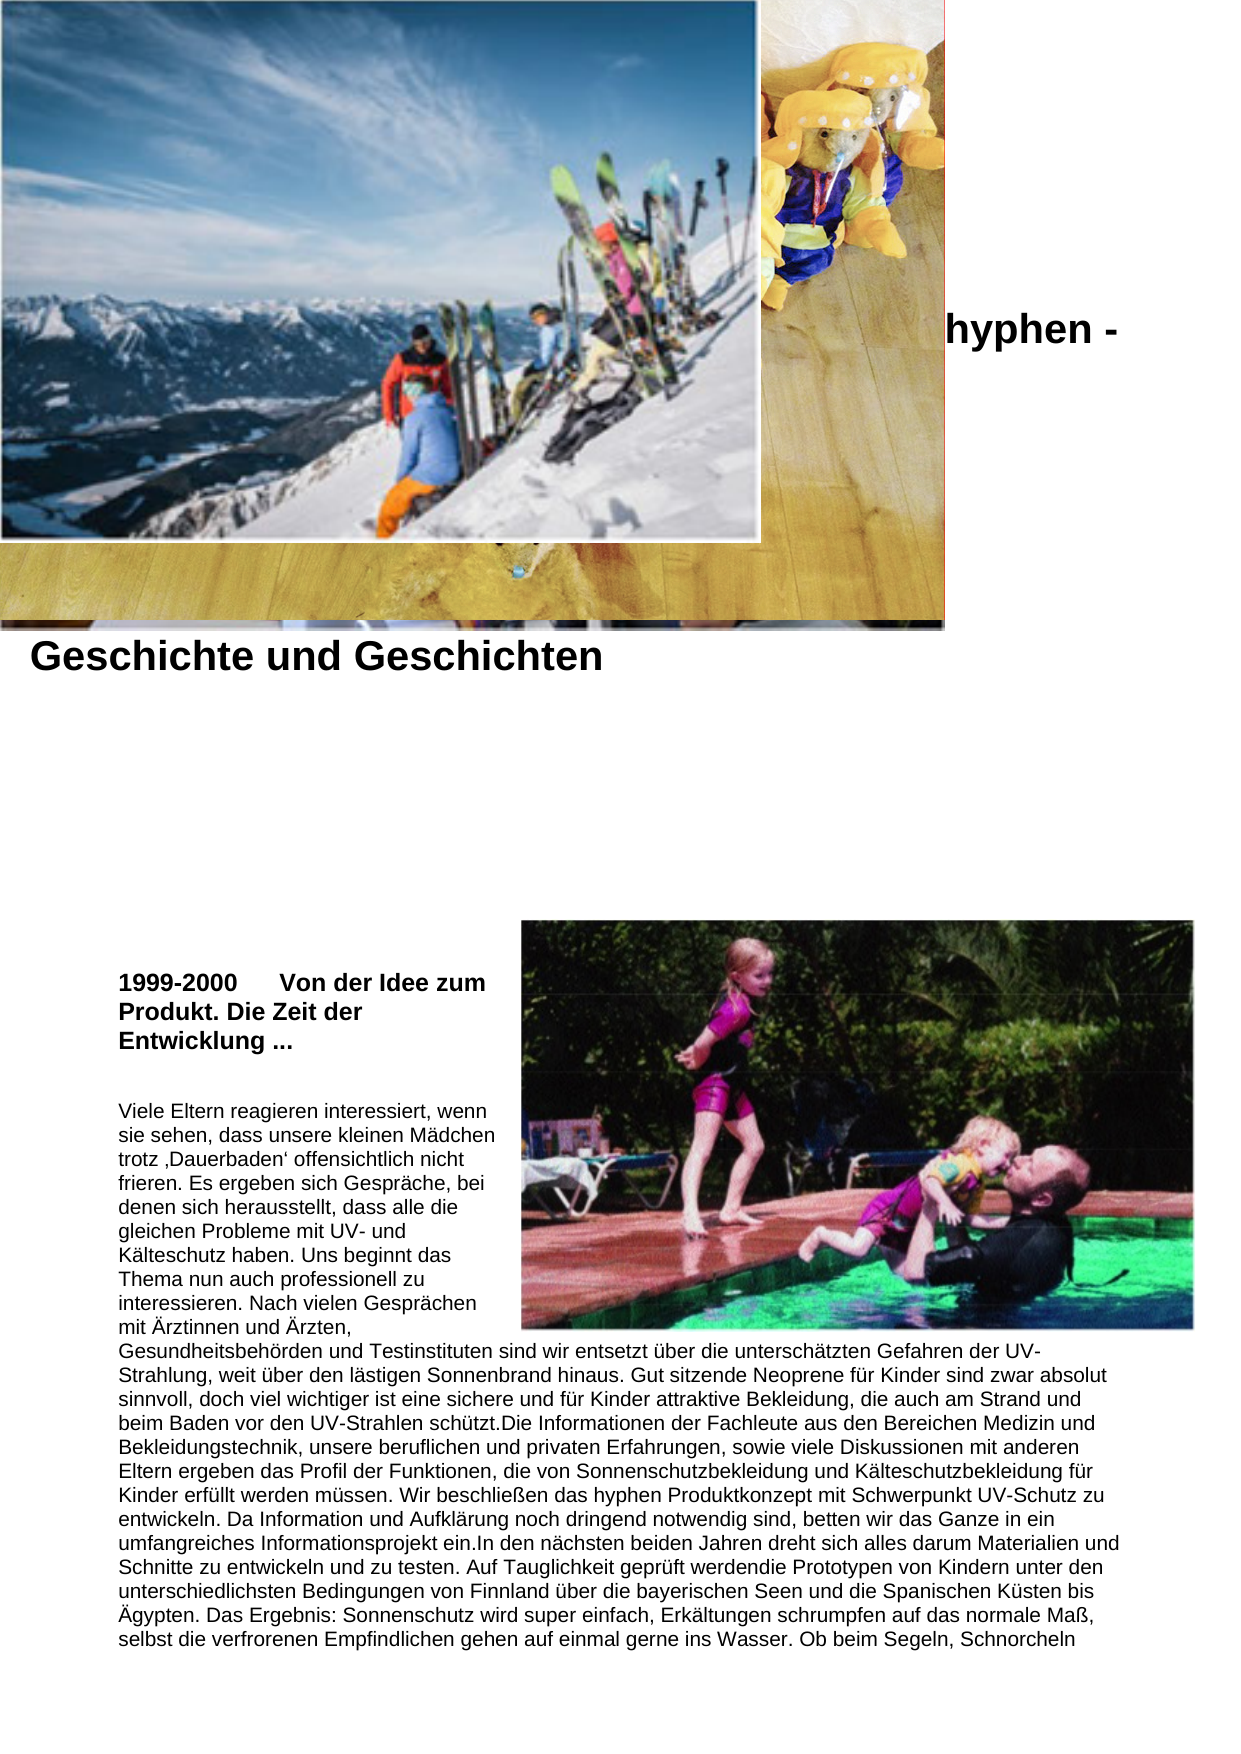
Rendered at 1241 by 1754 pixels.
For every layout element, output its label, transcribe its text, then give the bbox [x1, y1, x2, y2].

picture [0, 0, 945, 631]
text 1999-2000 Von der Idee zum Produkt. Die Zeit der Entwicklung ... [118, 968, 520, 1054]
text hyphen - Geschichte und Geschichten [29, 304, 1122, 679]
text Viele Eltern reagieren interessiert, wenn sie sehen, dass unsere kleinen Mädchen trotz ‚Dauerbaden‘ offensichtlich nicht frieren. Es ergeben sich Gespräche, bei denen sich herausstellt, dass alle die gleichen Probleme mit UV- und Kälteschutz haben. Uns beginnt das Thema nun auch professionell zu interessieren. Nach vielen Gesprächen mit Ärztinnen und Ärzten, Gesundheitsbehörden und Testinstituten sind wir entsetzt über die unterschätzten Gefahren der UV-Strahlung, weit über den lästigen Sonnenbrand hinaus. Gut sitzende Neoprene für Kinder sind zwar absolut sinnvoll, doch viel wichtiger ist eine sichere und für Kinder attraktive Bekleidung, die auch am Strand und beim Baden vor den UV-Strahlen schützt.Die Informationen der Fachleute aus den Bereichen Medizin und Bekleidungstechnik, unsere beruflichen und privaten Erfahrungen, sowie viele Diskussionen mit anderen Eltern ergeben das Profil der Funktionen, die von Sonnenschutzbekleidung und Kälteschutzbekleidung für Kinder erfüllt werden müssen. Wir beschließen das hyphen Produktkonzept mit Schwerpunkt UV-Schutz zu entwickeln. Da Information und Aufklärung noch dringend notwendig sind, betten wir das Ganze in ein umfangreiches Informationsprojekt ein.In den nächsten beiden Jahren dreht sich alles darum Materialien und Schnitte zu entwickeln und zu testen. Auf Tauglichkeit geprüft werdendie Prototypen von Kindern unter den unterschiedlichsten Bedingungen von Finnland über die bayerischen Seen und die Spanischen Küsten bis Ägypten. Das Ergebnis: Sonnenschutz wird super einfach, Erkältungen schrumpfen auf das normale Maß, selbst die verfrorenen Empfindlichen gehen auf einmal gerne ins Wasser. Ob beim Segeln, Schnorcheln [118, 1099, 1122, 1650]
picture [520, 919, 1196, 1332]
